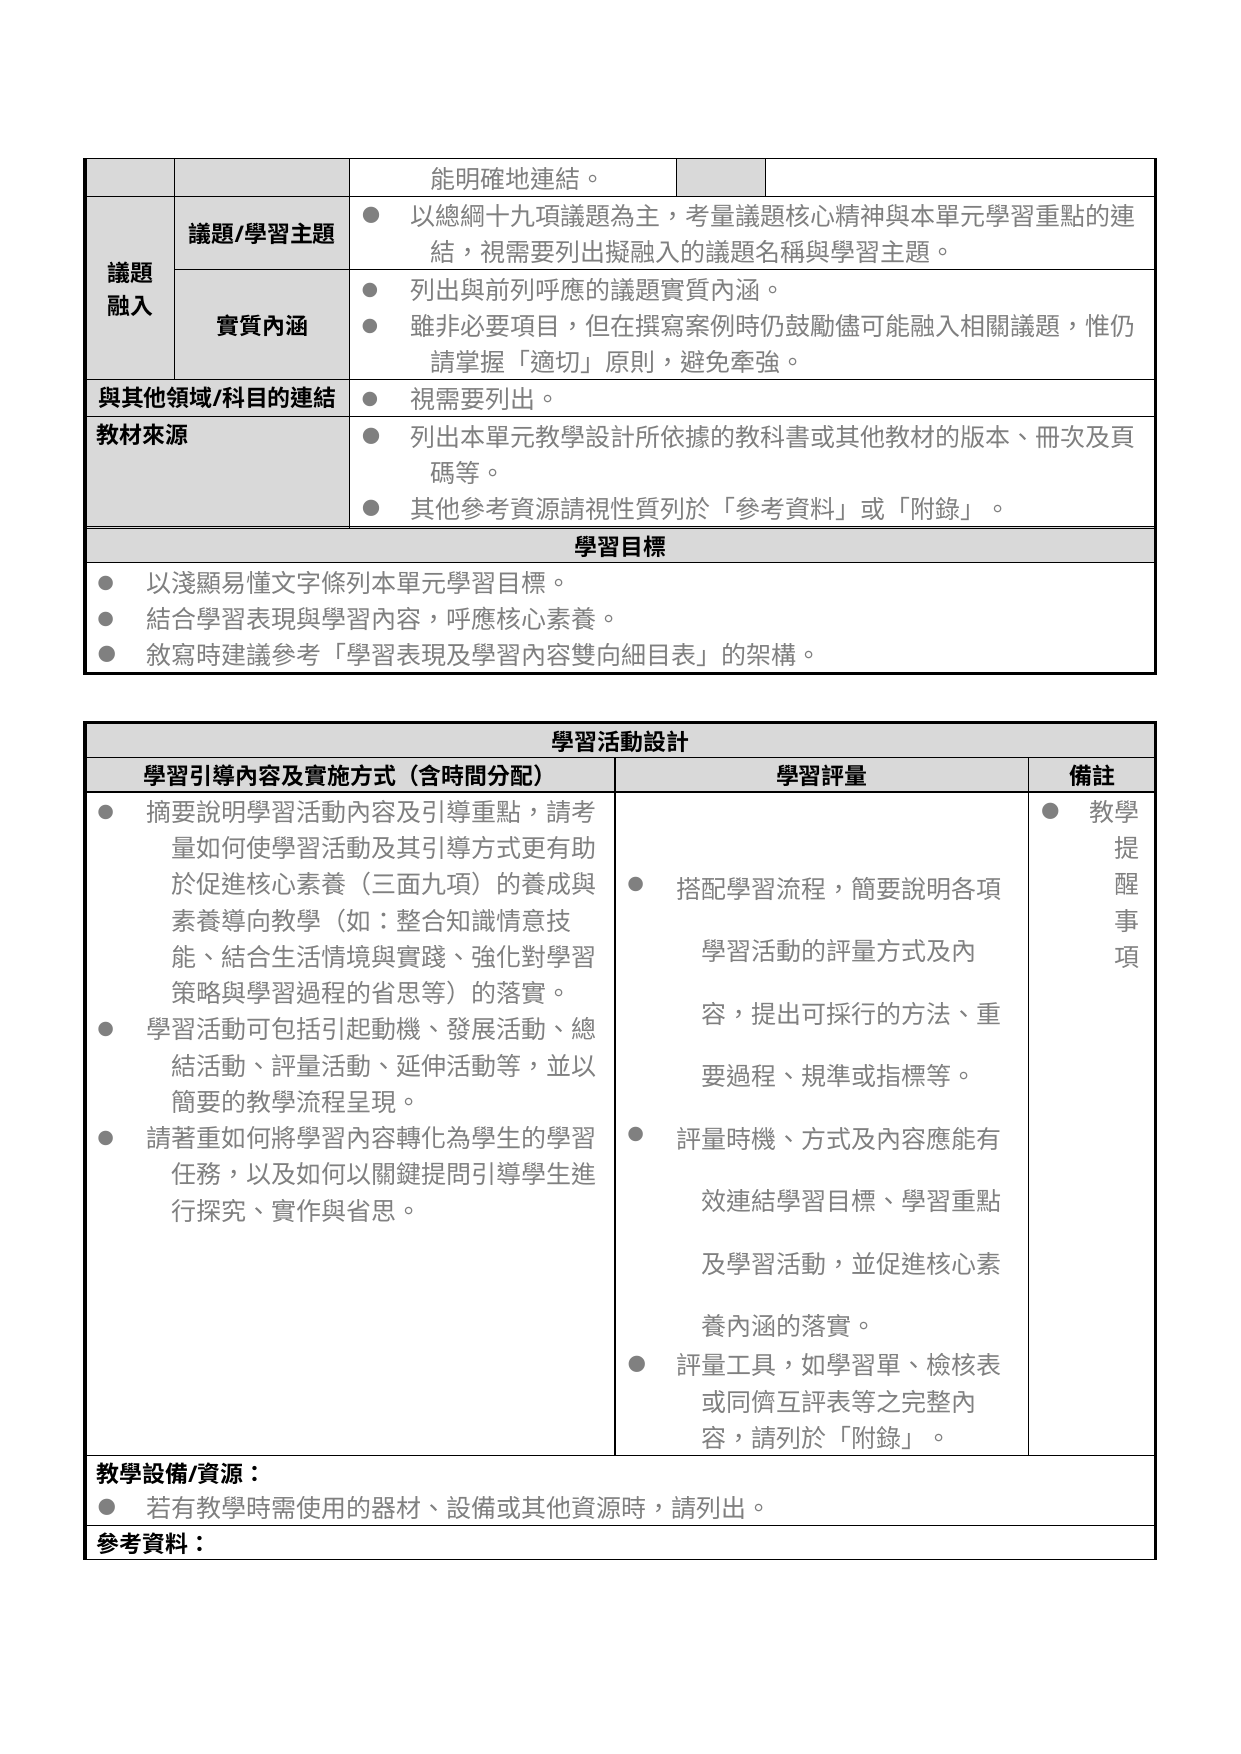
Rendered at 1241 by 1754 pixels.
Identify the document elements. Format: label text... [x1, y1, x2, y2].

table_cell 列出與前列呼應的議題實質內涵。 雖非必要項目，但在撰寫案例時仍鼓勵儘可能融入相關議題，惟仍請掌握「適切」原則，避免牽強。 [350, 270, 1154, 379]
table_header 學習活動設計 [87, 724, 1154, 757]
table_cell 搭配學習流程，簡要說明各項學習活動的評量方式及內容，提出可採行的方法、重要過程、規準或指標等。 評量時機、方式及內容應能有效連結學習目標、學習重點及學習活動，並促進核心素養內涵的落實。 評量工具，如學習單、檢核表或同儕互評表等之完整內容，請列於「附錄」。 [616, 793, 1028, 1454]
table_cell 列出本單元教學設計所依據的教科書或其他教材的版本、冊次及頁碼等。 其他參考資源請視性質列於「參考資料」或「附錄」。 [350, 417, 1154, 526]
table_cell 能明確地連結。 [350, 159, 676, 196]
table_cell 與其他領域/科目的連結 [87, 380, 349, 416]
table_cell 以總綱十九項議題為主，考量議題核心精神與本單元學習重點的連結，視需要列出擬融入的議題名稱與學習主題。 [350, 197, 1154, 269]
table_cell 教學設備/資源： 若有教學時需使用的器材、設備或其他資源時，請列出。 [87, 1456, 1154, 1525]
table_cell 教材來源 [87, 417, 349, 526]
table_cell 議題 融入 [87, 197, 174, 379]
table_cell 教學提醒事項 [1029, 793, 1154, 1454]
table_cell 備註 [1029, 758, 1154, 791]
table_cell 學習目標 [87, 529, 1154, 562]
table_cell 參考資料： 若有參考資料請列出。可參考一般論文「參考文獻」之格式撰寫。 [87, 1526, 1154, 1559]
table_cell 視需要列出。 [350, 380, 1154, 416]
table_cell 摘要說明學習活動內容及引導重點，請考量如何使學習活動及其引導方式更有助於促進核心素養（三面九項）的養成與素養導向教學（如：整合知識情意技能、結合生活情境與實踐、強化對學習策略與學習過程的省思等）的落實。 學習活動可包括引起動機、發展活動、總結活動、評量活動、延伸活動等，並以簡要的教學流程呈現。 請著重如何將學習內容轉化為學生的學習任務，以及如何以關鍵提問引導學生進行探究、實作與省思。 [87, 793, 614, 1454]
table_cell [175, 159, 349, 196]
table_cell 實質內涵 [175, 270, 349, 379]
table_cell 以淺顯易懂文字條列本單元學習目標。 結合學習表現與學習內容，呼應核心素養。 敘寫時建議參考「學習表現及學習內容雙向細目表」的架構。 [87, 563, 1154, 672]
table_cell [677, 159, 765, 196]
table_cell 學習引導內容及實施方式（含時間分配） [87, 758, 614, 791]
table_cell 議題/學習主題 [175, 197, 349, 269]
table_cell 學習評量 [616, 758, 1028, 791]
table_cell [766, 159, 1154, 196]
table_cell [87, 159, 174, 196]
